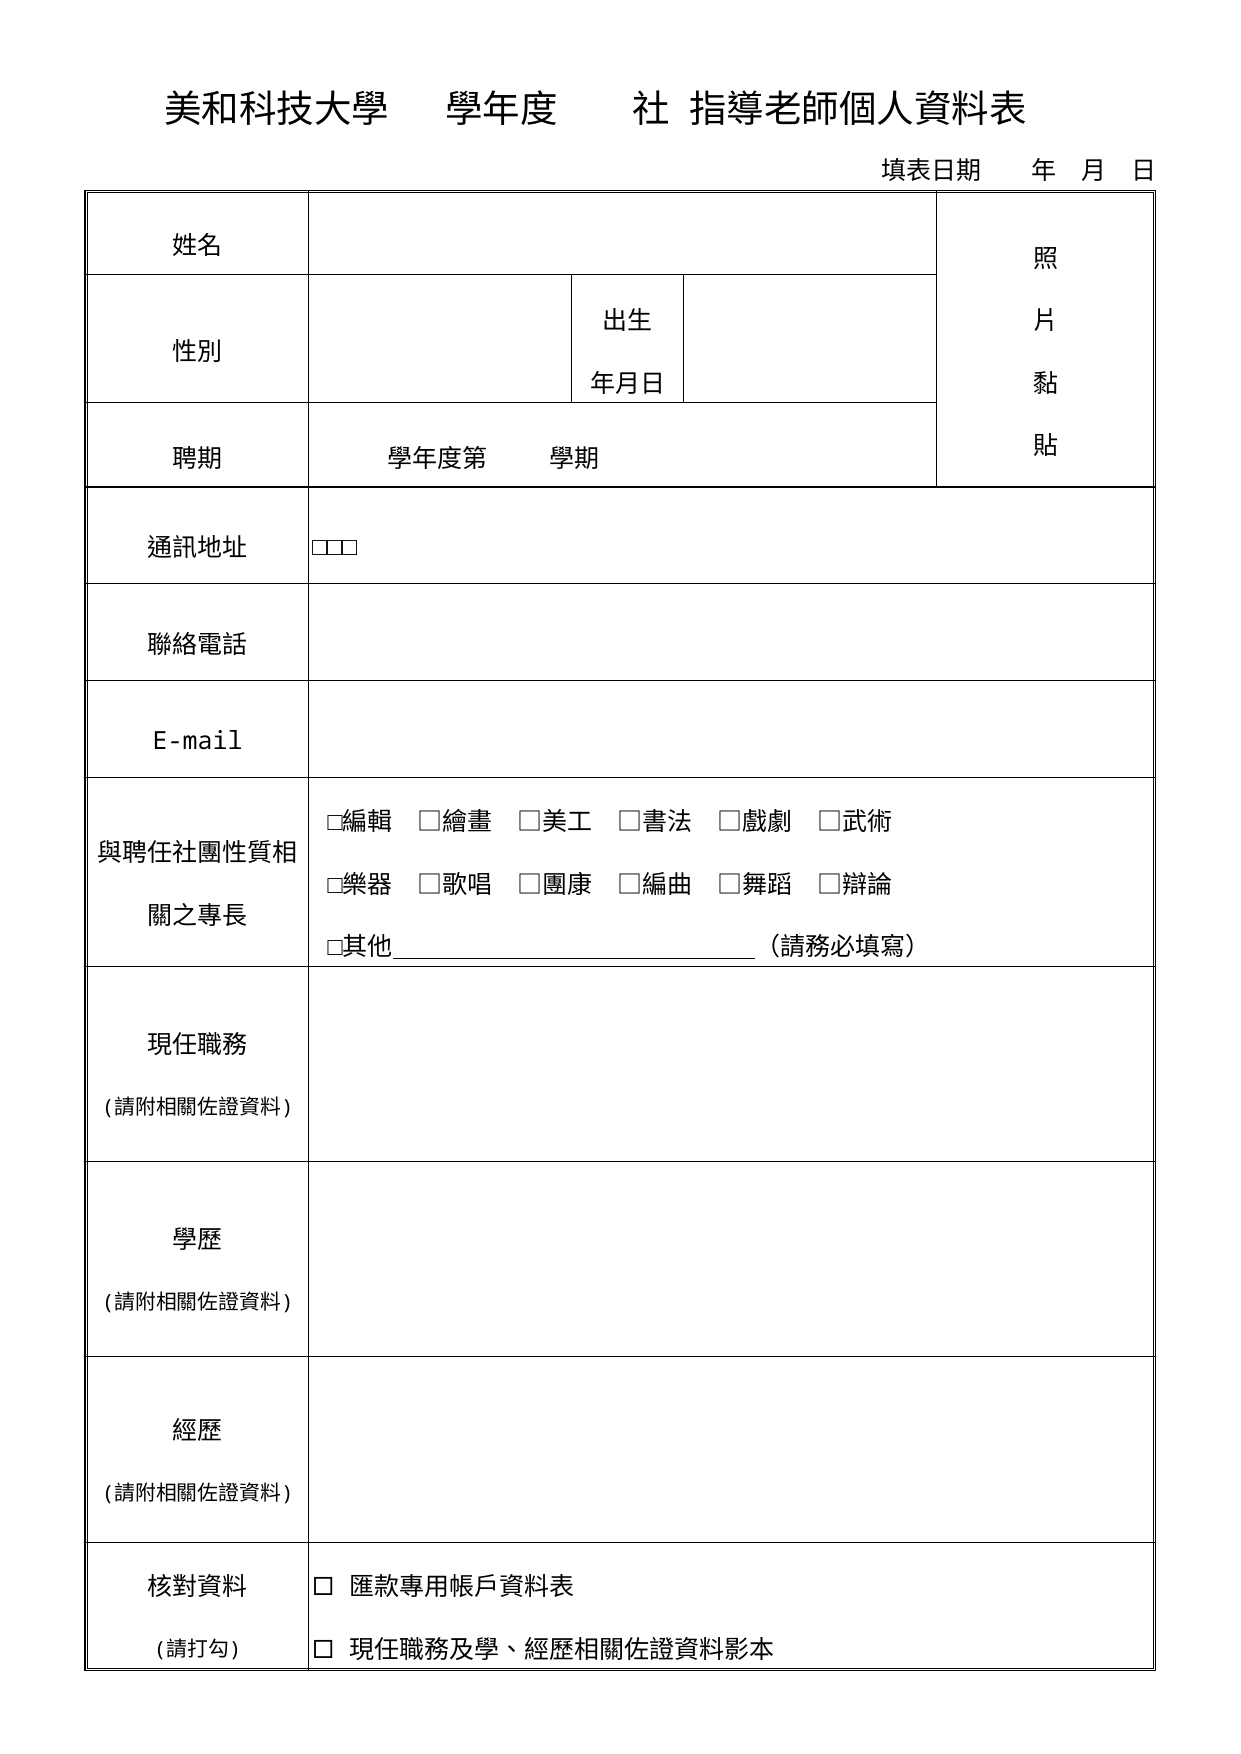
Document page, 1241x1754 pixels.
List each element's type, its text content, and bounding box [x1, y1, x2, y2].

table_header 照 片 黏 貼 [937, 193, 1153, 486]
table_cell 通訊地址 [88, 488, 308, 583]
table_cell 核對資料 (請打勾) [88, 1543, 308, 1668]
table_cell  匯款專用帳戶資料表  現任職務及學、經歷相關佐證資料影本 [309, 1543, 1153, 1668]
table_cell 現任職務 (請附相關佐證資料) [88, 967, 308, 1161]
table_cell [309, 275, 571, 402]
table_cell [309, 1162, 1153, 1356]
table_cell 學歷 (請附相關佐證資料) [88, 1162, 308, 1356]
table_header [309, 193, 936, 274]
table_cell 經歷 (請附相關佐證資料) [88, 1357, 308, 1542]
table_header 姓名 [88, 193, 308, 274]
text 填表日期 年 月 日 [59, 127, 1156, 189]
table_cell 出生 年月日 [572, 275, 683, 402]
table_cell [309, 1357, 1153, 1542]
table_cell □□□ [309, 488, 1153, 583]
table_cell [309, 681, 1153, 777]
table_cell 聘期 [88, 403, 308, 486]
table_cell 與聘任社團性質相關之專長 [88, 778, 308, 966]
table_cell E-mail [88, 681, 308, 777]
table_cell [309, 967, 1153, 1161]
table_cell 學年度第 學期 [309, 403, 936, 486]
table_cell [684, 275, 936, 402]
table_cell [309, 584, 1153, 680]
table_cell □編輯 □繪畫 □美工 □書法 □戲劇 □武術 □樂器 □歌唱 □團康 □編曲 □舞蹈 □辯論 □其他 （請務必填寫） [309, 778, 1153, 966]
text 美和科技大學 學年度 社 指導老師個人資料表 [59, 64, 1131, 127]
table_cell 性別 [88, 275, 308, 402]
table_cell 聯絡電話 [88, 584, 308, 680]
